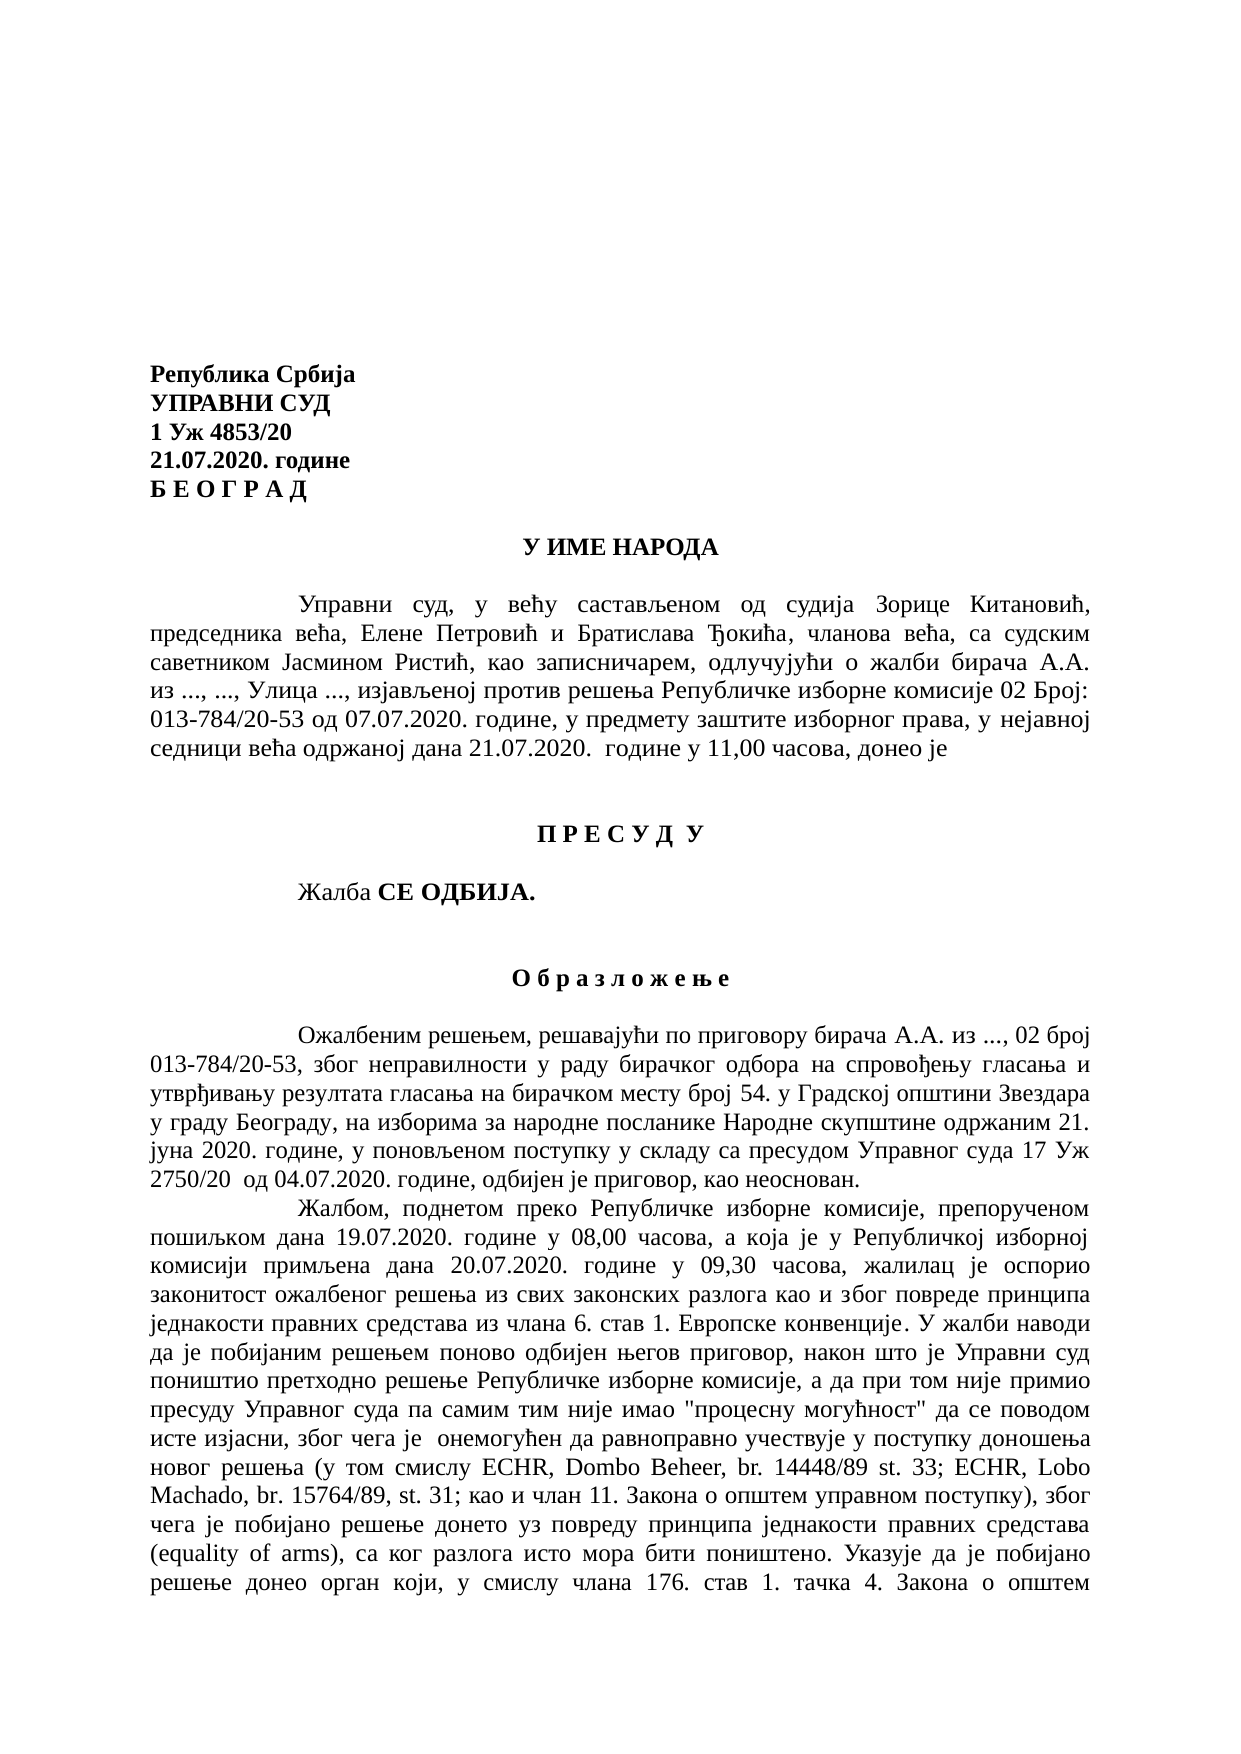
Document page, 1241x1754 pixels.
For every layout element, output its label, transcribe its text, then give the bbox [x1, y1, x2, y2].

text 21.07.2020. године [150, 445, 1091, 474]
text Б Е О Г Р А Д [150, 474, 1091, 503]
text Жалба СЕ ОДБИЈА. [150, 877, 1091, 905]
text Ожалбеним решењем, решавајући по приговору бирача A.A. из ..., 02 број 013-784/20-53, због неправилности у раду бирачког одбора на спровођењу гласања и утврђивању резултата гласања на бирачком месту број 54. у Градској општини Звездара у граду Београду, на изборима за народне посланике Народне скупштине одржаним 21. јуна 2020. године, у поновљеном поступку у складу са пресудом Управног суда 17 Уж 2750/20 од 04.07.2020. године, одбијен је приговор, као неоснован. [150, 1020, 1091, 1193]
text Управни суд, у већу састављеном од судија Зорице Китановић, председника већа, Елене Петровић и Братислава Ђокића, чланова већа, са судским саветником Јасмином Ристић, као записничарем, одлучујући о жалби бирача A.A. из ..., ..., Улица ..., изјављеној против решења Републичке изборне комисије 02 Број: 013-784/20-53 од 07.07.2020. године, у предмету заштите изборног права, у нејавној седници већа одржаној дана 21.07.2020. године у 11,00 часова, донео је [150, 589, 1091, 762]
text Република Србија [150, 148, 1091, 388]
text УПРАВНИ СУД [150, 388, 1091, 417]
text О б р а з л о ж е њ е [150, 963, 1091, 992]
text Жалбом, поднетом преко Републичке изборне комисије, препорученом пошиљком дана 19.07.2020. године у 08,00 часова, а која је у Републичкој изборној комисији примљена дана 20.07.2020. године у 09,30 часова, жалилац је оспорио законитост ожалбеног решења из свих законских разлога као и због повреде принципа једнакости правних средстава из члана 6. став 1. Европске конвенције. У жалби наводи да је побијаним решењем поново одбијен његов приговор, након што је Управни суд поништио претходно решење Републичке изборне комисије, а да при том није примио пресуду Управног суда па самим тим није имао "процесну могућност" да се поводом исте изјасни, због чега је онемогућен да равноправно учествује у поступку доношења новог решења (у том смислу ECHR, Dombo Beheer, br. 14448/89 st. 33; ECHR, Lobo Machado, br. 15764/89, st. 31; као и члан 11. Закона о општем управном поступку), због чега је побијано решење донето уз повреду принципа једнакости правних средстава (equality of arms), са ког разлога исто мора бити поништено. Указује да је побијано решење донео орган који, у смислу члана 176. став 1. тачка 4. Закона о општем [150, 1193, 1091, 1595]
text 1 Уж 4853/20 [150, 417, 1091, 445]
text У ИМЕ НАРОДА [150, 532, 1091, 560]
text П Р Е С У Д У [150, 819, 1091, 848]
